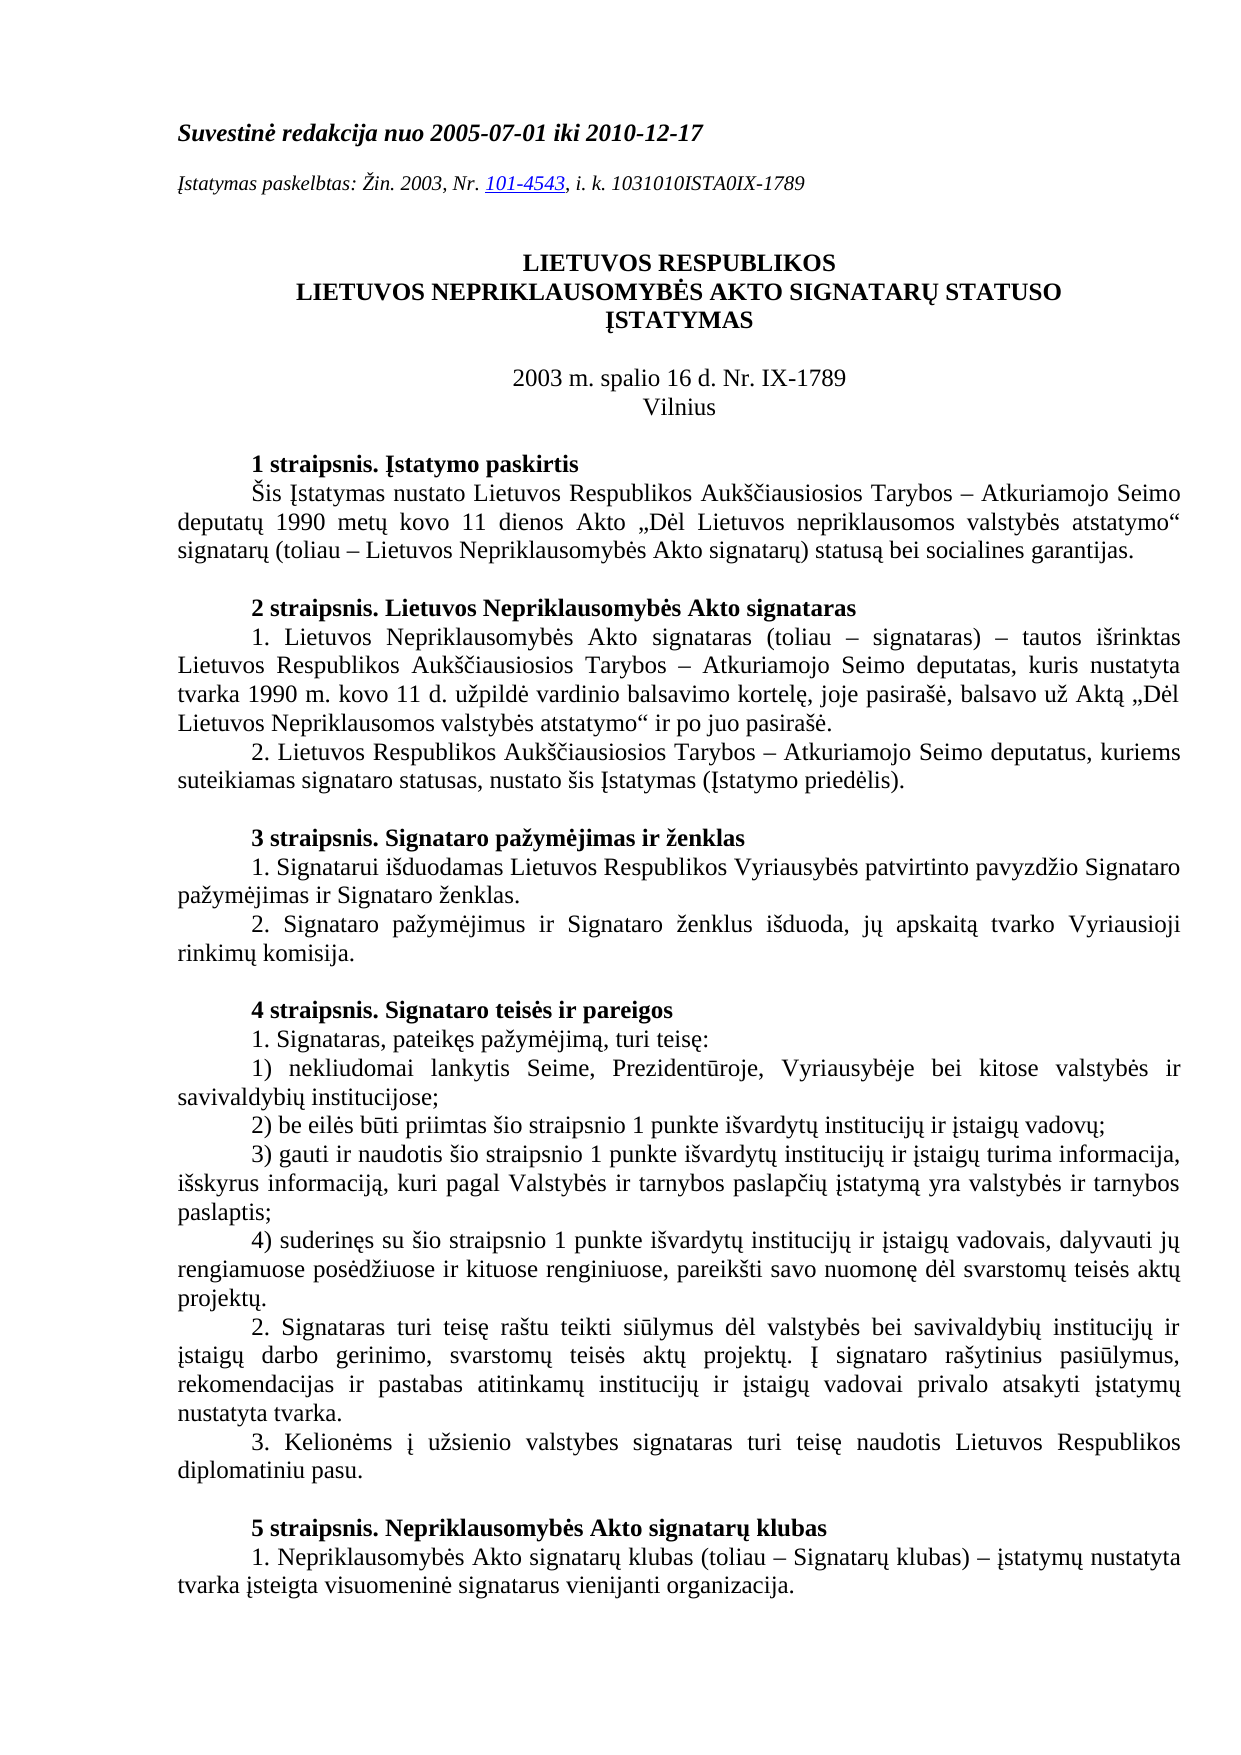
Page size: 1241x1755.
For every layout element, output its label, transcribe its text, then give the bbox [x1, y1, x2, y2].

text 3 straipsnis. Signataro pažymėjimas ir ženklas [177, 823, 1181, 852]
text 2003 m. spalio 16 d. Nr. IX-1789 [177, 363, 1181, 392]
text 1. Signataras, pateikęs pažymėjimą, turi teisę: [177, 1024, 1181, 1053]
text LIETUVOS RESPUBLIKOS LIETUVOS NEPRIKLAUSOMYBĖS AKTO SIGNATARŲ STATUSO ĮSTATYMAS [177, 248, 1181, 334]
text 2 straipsnis. Lietuvos Nepriklausomybės Akto signataras [177, 593, 1181, 622]
text 2. Signataro pažymėjimus ir Signataro ženklus išduoda, jų apskaitą tvarko Vyriausioji rinkimų komisija. [177, 909, 1181, 967]
text Vilnius [177, 392, 1181, 420]
text 4) suderinęs su šio straipsnio 1 punkte išvardytų institucijų ir įstaigų vadovais, dalyvauti jų rengiamuose posėdžiuose ir kituose renginiuose, pareikšti savo nuomonę dėl svarstomų teisės aktų projektų. [177, 1225, 1181, 1312]
text 3. Kelionėms į užsienio valstybes signataras turi teisę naudotis Lietuvos Respublikos diplomatiniu pasu. [177, 1427, 1181, 1484]
text Suvestinė redakcija nuo 2005-07-01 iki 2010-12-17 [177, 118, 1181, 147]
text 5 straipsnis. Nepriklausomybės Akto signatarų klubas [177, 1513, 1181, 1542]
text 1 straipsnis. Įstatymo paskirtis [177, 449, 1181, 478]
text 3) gauti ir naudotis šio straipsnio 1 punkte išvardytų institucijų ir įstaigų turima informacija, išskyrus informaciją, kuri pagal Valstybės ir tarnybos paslapčių įstatymą yra valstybės ir tarnybos paslaptis; [177, 1139, 1181, 1225]
text 2) be eilės būti priimtas šio straipsnio 1 punkte išvardytų institucijų ir įstaigų vadovų; [177, 1110, 1181, 1139]
text 1) nekliudomai lankytis Seime, Prezidentūroje, Vyriausybėje bei kitose valstybės ir savivaldybių institucijose; [177, 1053, 1181, 1110]
text 2. Signataras turi teisę raštu teikti siūlymus dėl valstybės bei savivaldybių institucijų ir įstaigų darbo gerinimo, svarstomų teisės aktų projektų. Į signataro rašytinius pasiūlymus, rekomendacijas ir pastabas atitinkamų institucijų ir įstaigų vadovai privalo atsakyti įstatymų nustatyta tvarka. [177, 1312, 1181, 1427]
text Įstatymas paskelbtas: Žin. 2003, Nr. 101-4543, i. k. 1031010ISTA0IX-1789 [177, 171, 1181, 195]
text 4 straipsnis. Signataro teisės ir pareigos [177, 995, 1181, 1024]
text 1. Nepriklausomybės Akto signatarų klubas (toliau – Signatarų klubas) – įstatymų nustatyta tvarka įsteigta visuomeninė signatarus vienijanti organizacija. [177, 1542, 1181, 1599]
text 1. Lietuvos Nepriklausomybės Akto signataras (toliau – signataras) – tautos išrinktas Lietuvos Respublikos Aukščiausiosios Tarybos – Atkuriamojo Seimo deputatas, kuris nustatyta tvarka 1990 m. kovo 11 d. užpildė vardinio balsavimo kortelę, joje pasirašė, balsavo už Aktą „Dėl Lietuvos Nepriklausomos valstybės atstatymo“ ir po juo pasirašė. [177, 622, 1181, 737]
text 1. Signatarui išduodamas Lietuvos Respublikos Vyriausybės patvirtinto pavyzdžio Signataro pažymėjimas ir Signataro ženklas. [177, 852, 1181, 909]
text Šis Įstatymas nustato Lietuvos Respublikos Aukščiausiosios Tarybos – Atkuriamojo Seimo deputatų 1990 metų kovo 11 dienos Akto „Dėl Lietuvos nepriklausomos valstybės atstatymo“ signatarų (toliau – Lietuvos Nepriklausomybės Akto signatarų) statusą bei socialines garantijas. [177, 478, 1181, 564]
text 2. Lietuvos Respublikos Aukščiausiosios Tarybos – Atkuriamojo Seimo deputatus, kuriems suteikiamas signataro statusas, nustato šis Įstatymas (Įstatymo priedėlis). [177, 737, 1181, 794]
